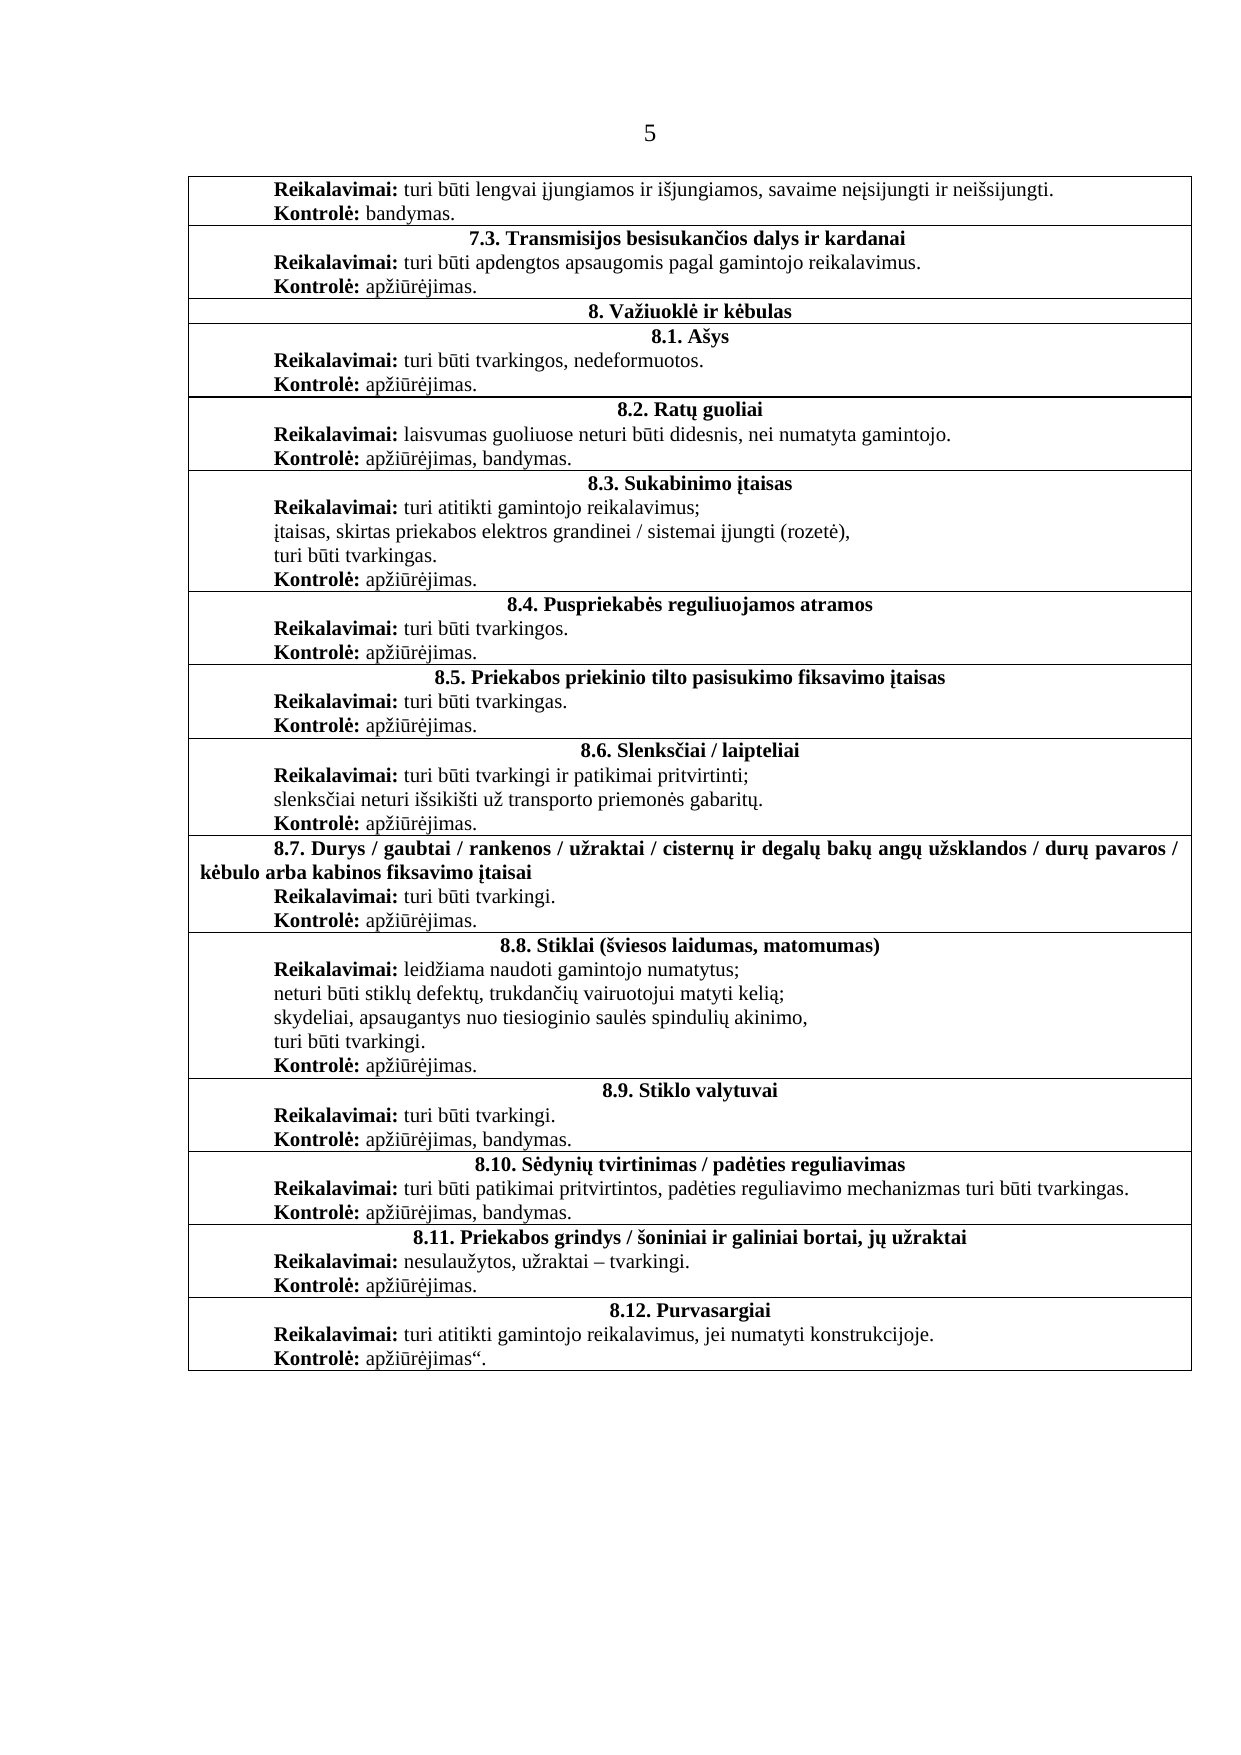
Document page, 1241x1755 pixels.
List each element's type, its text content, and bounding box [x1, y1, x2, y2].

table_cell 8.2. Ratų guoliai Reikalavimai: laisvumas guoliuose neturi būti didesnis, nei numatyta gamintojo. Kontrolė: apžiūrėjimas, bandymas. [189, 398, 1191, 469]
table_cell 8.5. Priekabos priekinio tilto pasisukimo fiksavimo įtaisas Reikalavimai: turi būti tvarkingas. Kontrolė: apžiūrėjimas. [189, 665, 1191, 737]
table_cell 8.9. Stiklo valytuvai Reikalavimai: turi būti tvarkingi. Kontrolė: apžiūrėjimas, bandymas. [189, 1079, 1191, 1151]
table_cell 8.1. Ašys Reikalavimai: turi būti tvarkingos, nedeformuotos. Kontrolė: apžiūrėjimas. [189, 324, 1191, 396]
table_cell 8.12. Purvasargiai Reikalavimai: turi atitikti gamintojo reikalavimus, jei numatyti konstrukcijoje. Kontrolė: apžiūrėjimas“. [189, 1298, 1191, 1370]
table_cell 8.4. Puspriekabės reguliuojamos atramos Reikalavimai: turi būti tvarkingos. Kontrolė: apžiūrėjimas. [189, 592, 1191, 664]
table_cell 8.6. Slenksčiai / laipteliai Reikalavimai: turi būti tvarkingi ir patikimai pritvirtinti; slenksčiai neturi išsikišti už transporto priemonės gabaritų. Kontrolė: apžiūrėjimas. [189, 739, 1191, 835]
table_cell 7.3. Transmisijos besisukančios dalys ir kardanai Reikalavimai: turi būti apdengtos apsaugomis pagal gamintojo reikalavimus. Kontrolė: apžiūrėjimas. [189, 226, 1191, 298]
table_cell 8.11. Priekabos grindys / šoniniai ir galiniai bortai, jų užraktai Reikalavimai: nesulaužytos, užraktai – tvarkingi. Kontrolė: apžiūrėjimas. [189, 1225, 1191, 1297]
table_cell 8.3. Sukabinimo įtaisas Reikalavimai: turi atitikti gamintojo reikalavimus; įtaisas, skirtas priekabos elektros grandinei / sistemai įjungti (rozetė), turi būti tvarkingas. Kontrolė: apžiūrėjimas. [189, 471, 1191, 591]
table_cell 8.8. Stiklai (šviesos laidumas, matomumas) Reikalavimai: leidžiama naudoti gamintojo numatytus; neturi būti stiklų defektų, trukdančių vairuotojui matyti kelią; skydeliai, apsaugantys nuo tiesioginio saulės spindulių akinimo, turi būti tvarkingi. Kontrolė: apžiūrėjimas. [189, 933, 1191, 1077]
table_cell 8.7. Durys / gaubtai / rankenos / užraktai / cisternų ir degalų bakų angų užsklandos / durų pavaros / kėbulo arba kabinos fiksavimo įtaisai Reikalavimai: turi būti tvarkingi. Kontrolė: apžiūrėjimas. [189, 836, 1191, 932]
table_cell 8. Važiuoklė ir kėbulas [189, 299, 1191, 323]
table_cell 8.10. Sėdynių tvirtinimas / padėties reguliavimas Reikalavimai: turi būti patikimai pritvirtintos, padėties reguliavimo mechanizmas turi būti tvarkingas. Kontrolė: apžiūrėjimas, bandymas. [189, 1152, 1191, 1224]
table_cell Reikalavimai: turi būti lengvai įjungiamos ir išjungiamos, savaime neįsijungti ir neišsijungti. Kontrolė: bandymas. [189, 177, 1191, 225]
